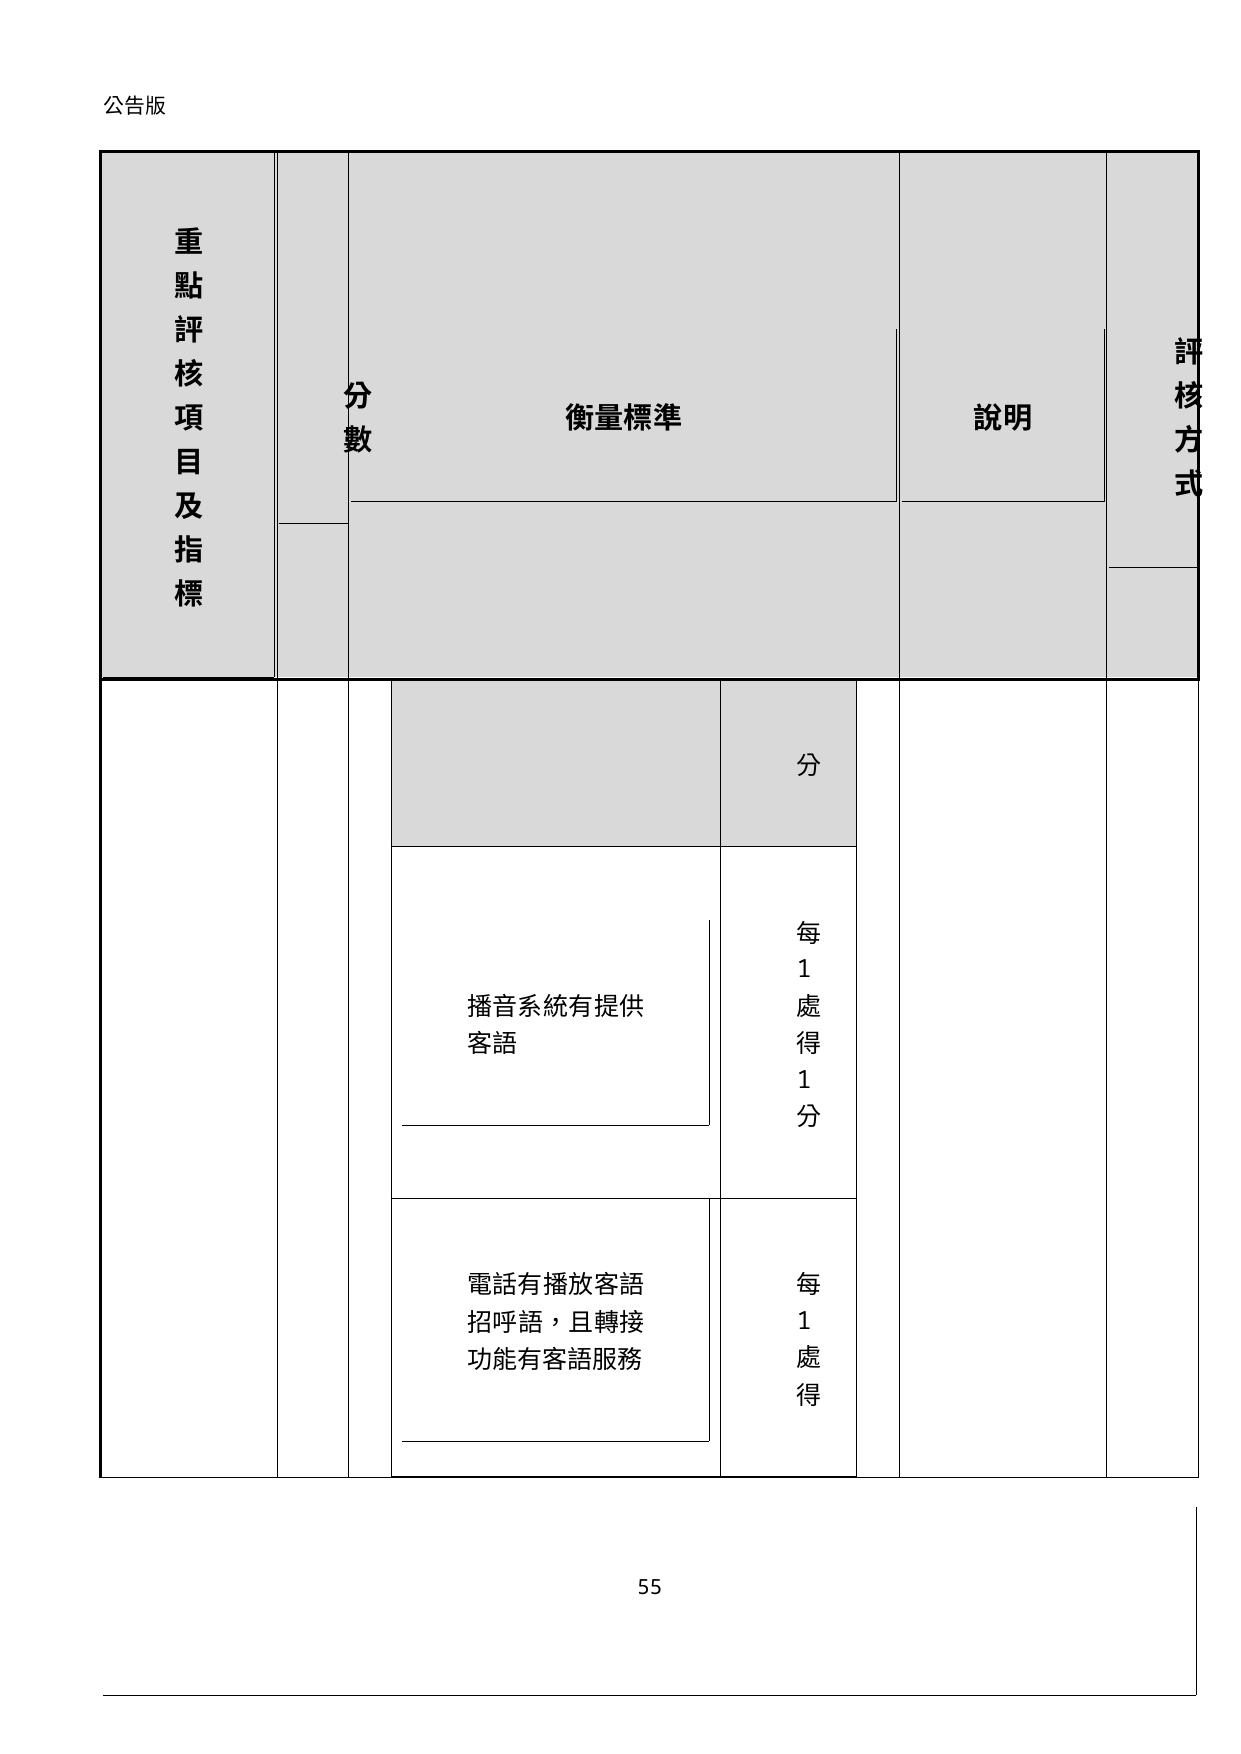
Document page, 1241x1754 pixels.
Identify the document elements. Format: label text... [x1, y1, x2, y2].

table_header 分 [721, 681, 856, 846]
table_cell 電話有播放客語招呼語，且轉接功能有客語服務 [392, 1199, 720, 1476]
table_header 分數 [278, 153, 348, 677]
table_header 衡量標準 [349, 153, 899, 677]
table_cell 每1處得1分 [721, 847, 856, 1198]
table_cell 評分重點為營業場所以客語提供服務之情形，鼓勵民間私部門共同營造社區客語生活圈，促進客語使用普及情形；輔導民間大型商場、百貨公司、購物中心、連鎖超商（賣場、商店）、餐飲業等具指標性商圈共同推展使用客語。包含「推廣營業場所『𠊎講客』」(4分)、「輔導提供客語電話與播音服務」(4分)、「服務人員提供客語服務」(2分)等3大項。 1.推廣營業場所『𠊎講客』(4分)： 備註：（）括弧內為調整後配分，詳見說明1.(3） 2.輔導提供客語電話與播音服務，項目及評分 (4分)： 由本會針對指標性通路例如百貨公司、大賣場、連鎖超商等之『𠊎講客』商家，進行客語播音及電話語音服務輔導成果訪查。 A組:客語為主要通行語地區 B組:轄內有客語為通行語地區 C組:轄內無客語為通行語地區 3.輔導服務人員提供客語服務 (2分): 由本會針對指標性通路例如百貨公司、大賣場、連鎖超商等『𠊎講客』商家，進行現場服務人員提供之客語服務訪查。 [349, 681, 391, 1477]
table_header 說明 [900, 153, 1106, 677]
table_cell 每1處得 [721, 1199, 856, 1476]
table_cell 10 [278, 681, 348, 1477]
table_cell [900, 681, 1106, 1477]
table_header 評核 方式 [1107, 153, 1197, 677]
table_cell 播音系統有提供客語 [392, 847, 720, 1198]
table_header [392, 681, 720, 846]
table_cell [102, 681, 277, 1477]
table_cell 評分重點為營業場所以客語提供服務之情形，鼓勵民間私部門共同營造社區客語生活圈，促進客語使用普及情形；輔導民間大型商場、百貨公司、購物中心、連鎖超商（賣場、商店）、餐飲業等具指標性商圈共同推展使用客語。包含「推廣營業場所『𠊎講客』」(4分)、「輔導提供客語電話與播音服務」(4分)、「服務人員提供客語服務」(2分)等3大項。 1.推廣營業場所『𠊎講客』(4分)： 備註：（）括弧內為調整後配分，詳見說明1.(3） 2.輔導提供客語電話與播音服務，項目及評分 (4分)： 由本會針對指標性通路例如百貨公司、大賣場、連鎖超商等之『𠊎講客』商家，進行客語播音及電話語音服務輔導成果訪查。 A組:客語為主要通行語地區 B組:轄內有客語為通行語地區 C組:轄內無客語為通行語地區 3.輔導服務人員提供客語服務 (2分): 由本會針對指標性通路例如百貨公司、大賣場、連鎖超商等『𠊎講客』商家，進行現場服務人員提供之客語服務訪查。 [857, 681, 899, 1477]
table_cell [1107, 681, 1198, 1477]
table_header 重點評核項目及指標 [102, 153, 274, 677]
